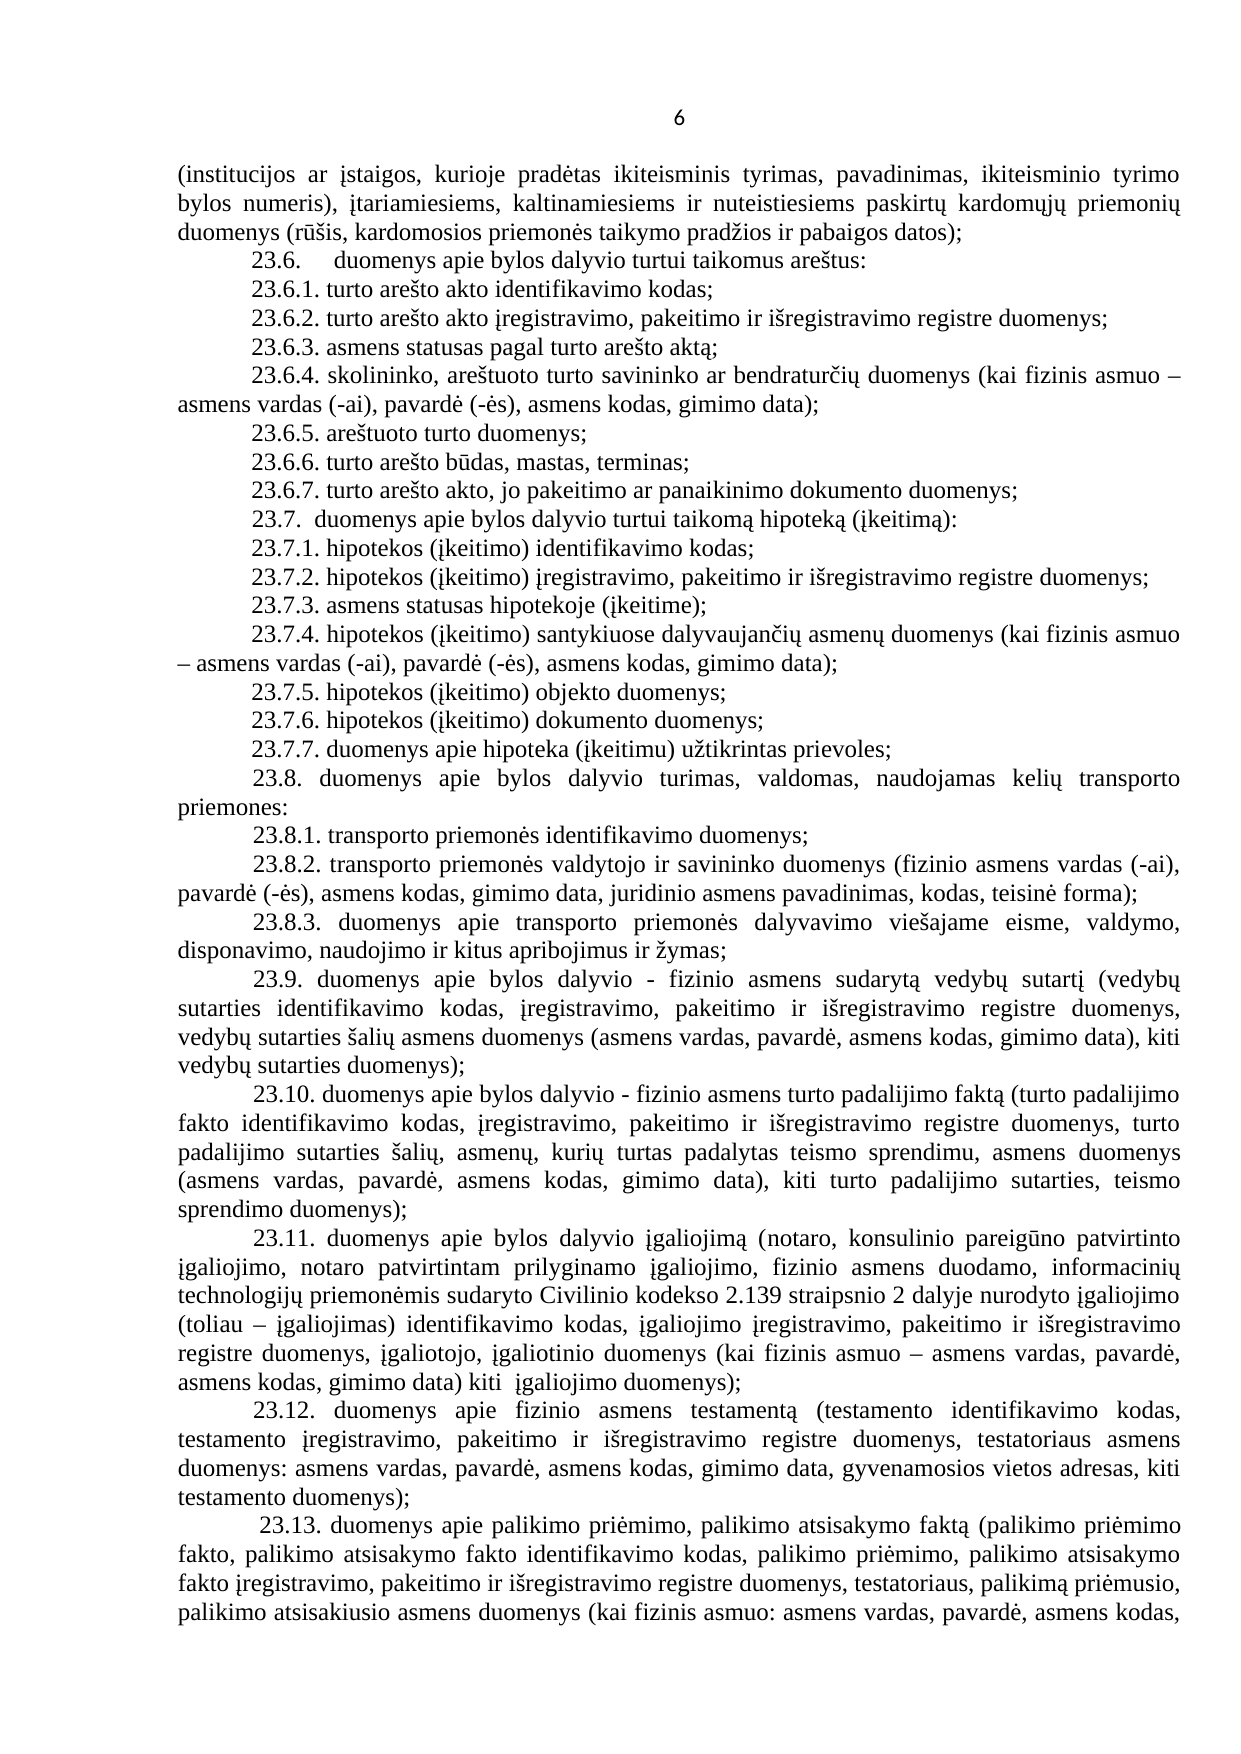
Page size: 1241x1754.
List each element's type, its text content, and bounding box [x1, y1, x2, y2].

text 23.7.5. hipotekos (įkeitimo) objekto duomenys; [251, 677, 1181, 706]
text 23.7.2. hipotekos (įkeitimo) įregistravimo, pakeitimo ir išregistravimo registre duomenys; [251, 562, 1181, 591]
text (institucijos ar įstaigos, kurioje pradėtas ikiteisminis tyrimas, pavadinimas, ikiteisminio tyrimo bylos numeris), įtariamiesiems, kaltinamiesiems ir nuteistiesiems paskirtų kardomųjų priemonių duomenys (rūšis, kardomosios priemonės taikymo pradžios ir pabaigos datos); [177, 159, 1181, 246]
text 23.8.1. transporto priemonės identifikavimo duomenys; [177, 821, 1181, 849]
text 23.8.3. duomenys apie transporto priemonės dalyvavimo viešajame eisme, valdymo, disponavimo, naudojimo ir kitus apribojimus ir žymas; [177, 907, 1181, 964]
text 23.6.5. areštuoto turto duomenys; [251, 418, 1181, 447]
text 23.7.1. hipotekos (įkeitimo) identifikavimo kodas; [251, 533, 1181, 562]
text 23.7.7. duomenys apie hipoteka (įkeitimu) užtikrintas prievoles; [251, 734, 1181, 763]
text 23.6.2. turto arešto akto įregistravimo, pakeitimo ir išregistravimo registre duomenys; [251, 303, 1181, 332]
text 23.7.3. asmens statusas hipotekoje (įkeitime); [251, 591, 1181, 619]
text 23.7. duomenys apie bylos dalyvio turtui taikomą hipoteką (įkeitimą): [177, 504, 1181, 533]
text 23.6.3. asmens statusas pagal turto arešto aktą; [251, 332, 1181, 361]
text 23.10. duomenys apie bylos dalyvio - fizinio asmens turto padalijimo faktą (turto padalijimo fakto identifikavimo kodas, įregistravimo, pakeitimo ir išregistravimo registre duomenys, turto padalijimo sutarties šalių, asmenų, kurių turtas padalytas teismo sprendimu, asmens duomenys (asmens vardas, pavardė, asmens kodas, gimimo data), kiti turto padalijimo sutarties, teismo sprendimo duomenys); [178, 1079, 1181, 1223]
text 23.6.4. skolininko, areštuoto turto savininko ar bendraturčių duomenys (kai fizinis asmuo – asmens vardas (-ai), pavardė (-ės), asmens kodas, gimimo data); [177, 361, 1181, 418]
text 23.8. duomenys apie bylos dalyvio turimas, valdomas, naudojamas kelių transporto priemones: [177, 763, 1181, 821]
text 23.12. duomenys apie fizinio asmens testamentą (testamento identifikavimo kodas, testamento įregistravimo, pakeitimo ir išregistravimo registre duomenys, testatoriaus asmens duomenys: asmens vardas, pavardė, asmens kodas, gimimo data, gyvenamosios vietos adresas, kiti testamento duomenys); [178, 1396, 1181, 1511]
text 23.13. duomenys apie palikimo priėmimo, palikimo atsisakymo faktą (palikimo priėmimo fakto, palikimo atsisakymo fakto identifikavimo kodas, palikimo priėmimo, palikimo atsisakymo fakto įregistravimo, pakeitimo ir išregistravimo registre duomenys, testatoriaus, palikimą priėmusio, palikimo atsisakiusio asmens duomenys (kai fizinis asmuo: asmens vardas, pavardė, asmens kodas, [178, 1511, 1181, 1626]
text 23.7.6. hipotekos (įkeitimo) dokumento duomenys; [251, 706, 1181, 734]
text 23.11. duomenys apie bylos dalyvio įgaliojimą (notaro, konsulinio pareigūno patvirtinto įgaliojimo, notaro patvirtintam prilyginamo įgaliojimo, fizinio asmens duodamo, informacinių technologijų priemonėmis sudaryto Civilinio kodekso 2.139 straipsnio 2 dalyje nurodyto įgaliojimo (toliau – įgaliojimas) identifikavimo kodas, įgaliojimo įregistravimo, pakeitimo ir išregistravimo registre duomenys, įgaliotojo, įgaliotinio duomenys (kai fizinis asmuo – asmens vardas, pavardė, asmens kodas, gimimo data) kiti įgaliojimo duomenys); [178, 1223, 1181, 1396]
text 23.7.4. hipotekos (įkeitimo) santykiuose dalyvaujančių asmenų duomenys (kai fizinis asmuo – asmens vardas (-ai), pavardė (-ės), asmens kodas, gimimo data); [177, 619, 1181, 677]
text 23.6.7. turto arešto akto, jo pakeitimo ar panaikinimo dokumento duomenys; [251, 476, 1181, 504]
text 23.6.6. turto arešto būdas, mastas, terminas; [251, 447, 1181, 476]
text 23.6. duomenys apie bylos dalyvio turtui taikomus areštus: [177, 246, 1181, 274]
text 23.6.1. turto arešto akto identifikavimo kodas; [177, 274, 1181, 303]
text 23.9. duomenys apie bylos dalyvio - fizinio asmens sudarytą vedybų sutartį (vedybų sutarties identifikavimo kodas, įregistravimo, pakeitimo ir išregistravimo registre duomenys, vedybų sutarties šalių asmens duomenys (asmens vardas, pavardė, asmens kodas, gimimo data), kiti vedybų sutarties duomenys); [178, 964, 1181, 1079]
text 23.8.2. transporto priemonės valdytojo ir savininko duomenys (fizinio asmens vardas (-ai), pavardė (-ės), asmens kodas, gimimo data, juridinio asmens pavadinimas, kodas, teisinė forma); [177, 849, 1181, 907]
